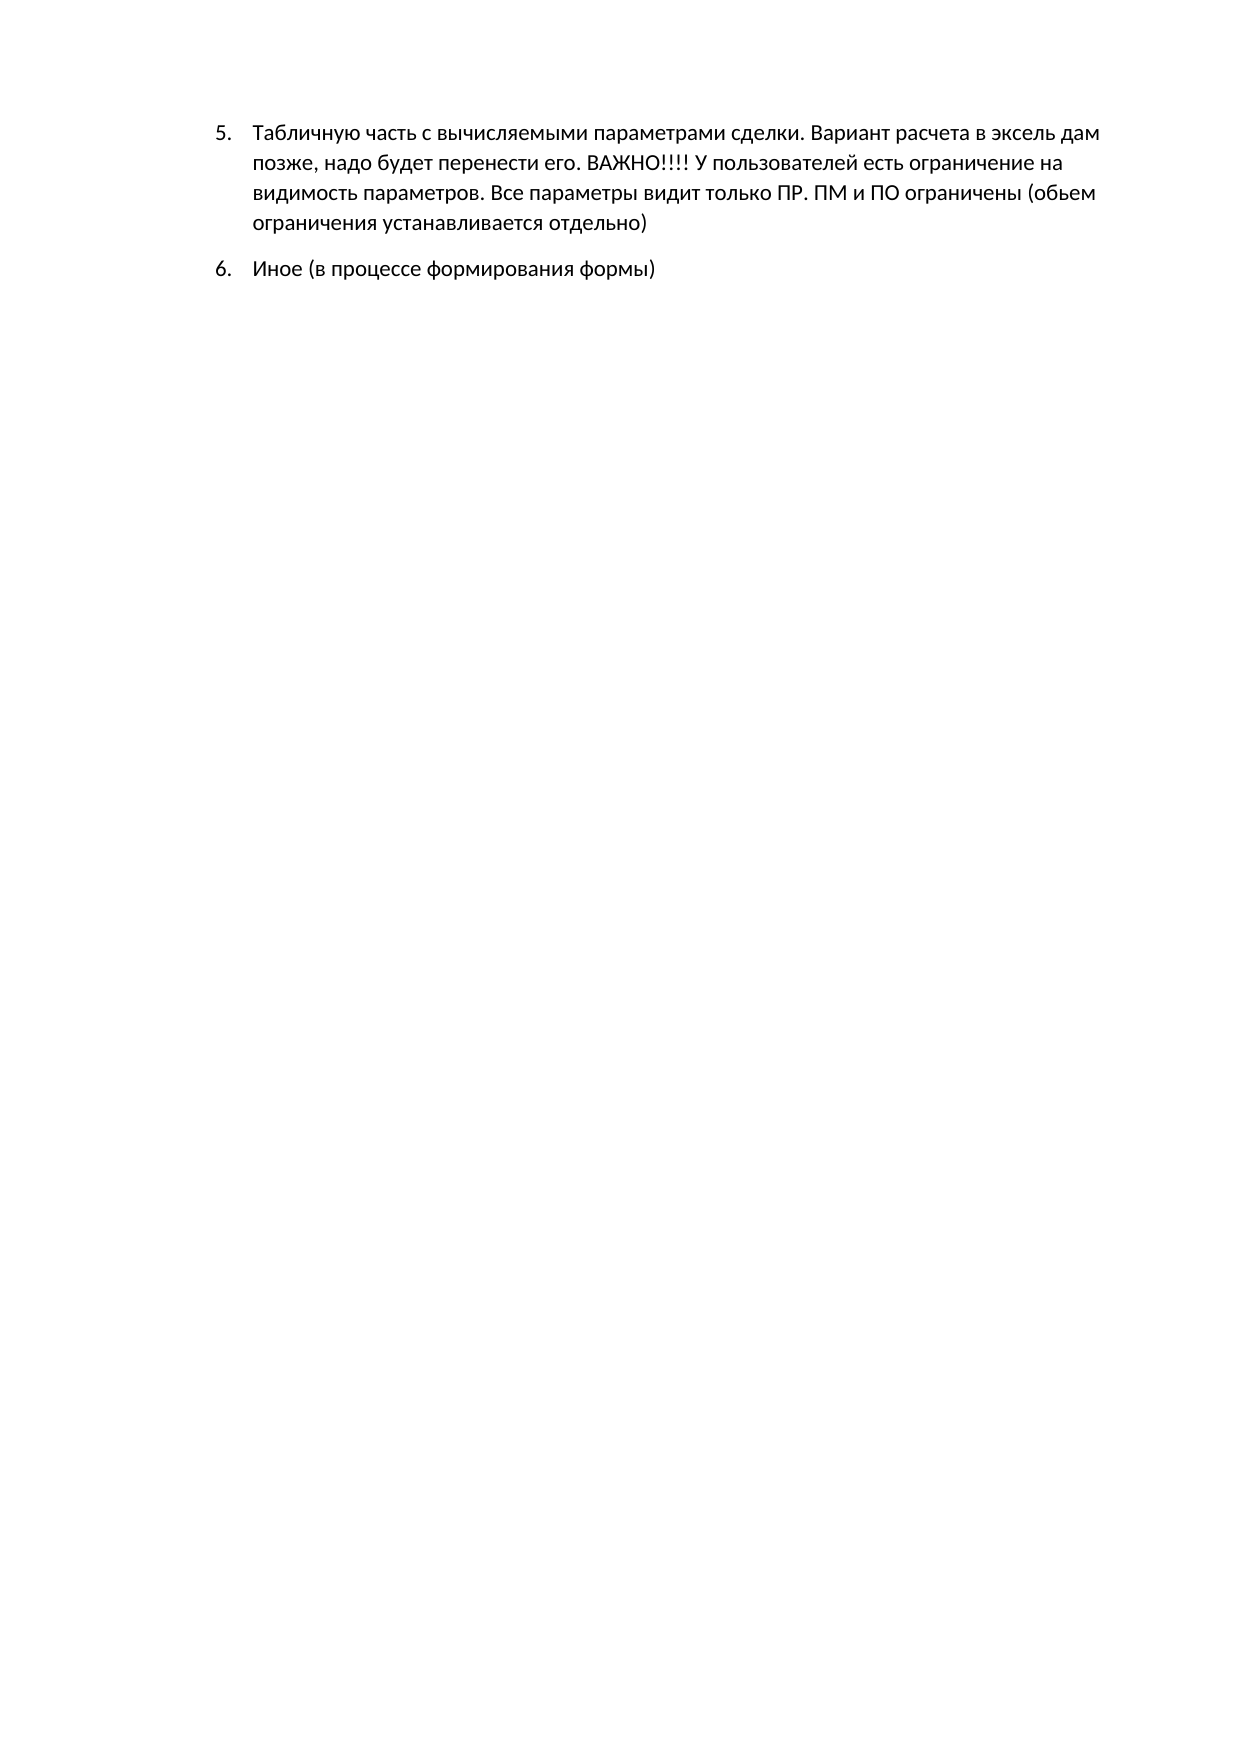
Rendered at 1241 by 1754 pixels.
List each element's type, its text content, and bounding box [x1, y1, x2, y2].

list Табличную часть с вычисляемыми параметрами сделки. Вариант расчета в эксель дам позже, надо будет перенести его. ВАЖНО!!!! У пользователей есть ограничение на видимость параметров. Все параметры видит только ПР. ПМ и ПО ограничены (обьем ограничения устанавливается отдельно) [215, 118, 1152, 236]
list Иное (в процессе формирования формы) [215, 254, 1152, 282]
